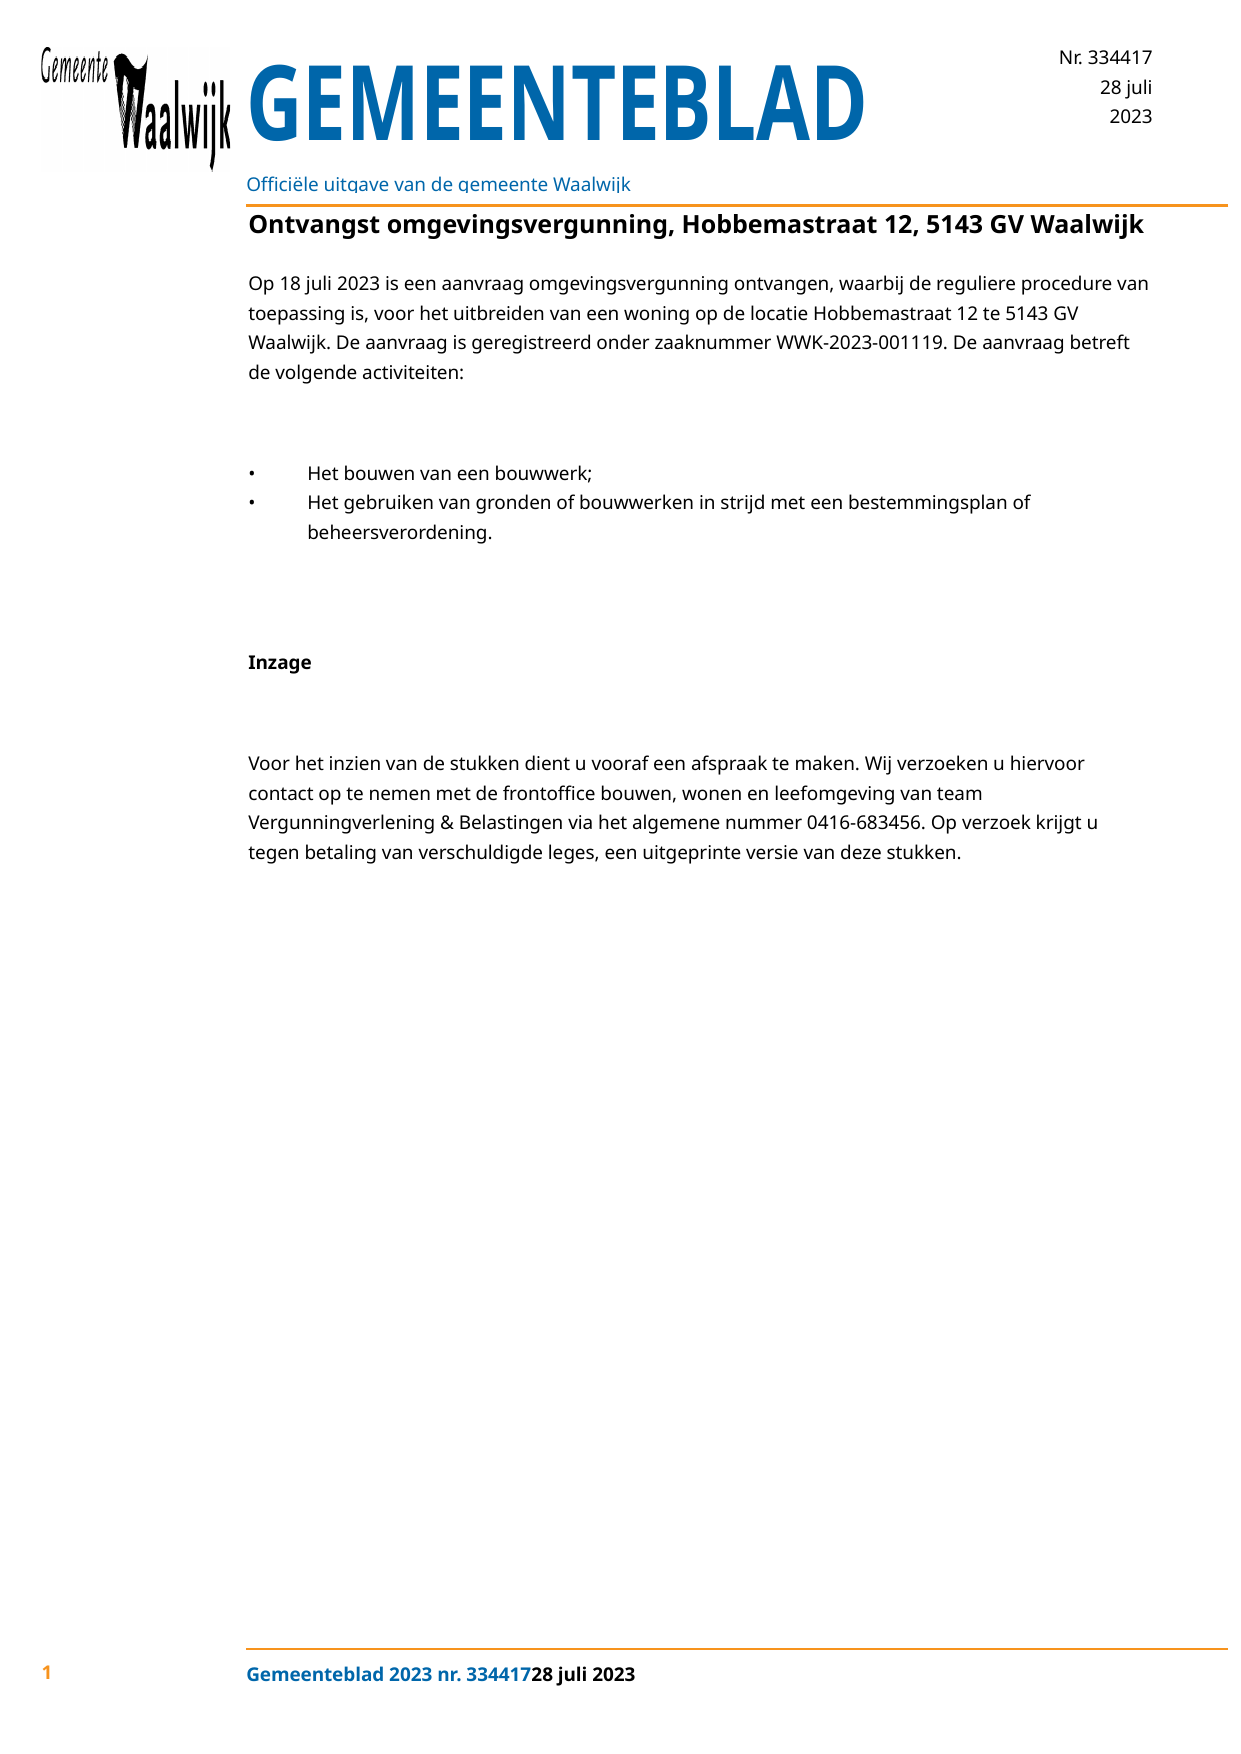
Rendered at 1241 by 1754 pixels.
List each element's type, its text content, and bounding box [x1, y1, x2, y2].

text Inzage [248, 649, 1152, 675]
text Ontvangst omgevingsvergunning, Hobbemastraat 12, 5143 GV Waalwijk [248, 207, 1152, 241]
text Op 18 juli 2023 is een aanvraag omgevingsvergunning ontvangen, waarbij de reguliere procedure van toepassing is, voor het uitbreiden van een woning op de locatie Hobbemastraat 12 te 5143 GV Waalwijk. De aanvraag is geregistreerd onder zaaknummer WWK-2023-001119. De aanvraag betreft de volgende activiteiten: [248, 270, 1152, 385]
list Het bouwen van een bouwwerk; [248, 460, 1152, 486]
list Het gebruiken van gronden of bouwwerken in strijd met een bestemmingsplan of beheersverordening. [248, 489, 1152, 545]
picture [41, 47, 231, 172]
text Voor het inzien van de stukken dient u vooraf een afspraak te maken. Wij verzoeken u hiervoor contact op te nemen met de frontoffice bouwen, wonen en leefomgeving van team Vergunningverlening & Belastingen via het algemene nummer 0416-683456. Op verzoek krijgt u tegen betaling van verschuldigde leges, een uitgeprinte versie van deze stukken. [248, 750, 1152, 865]
